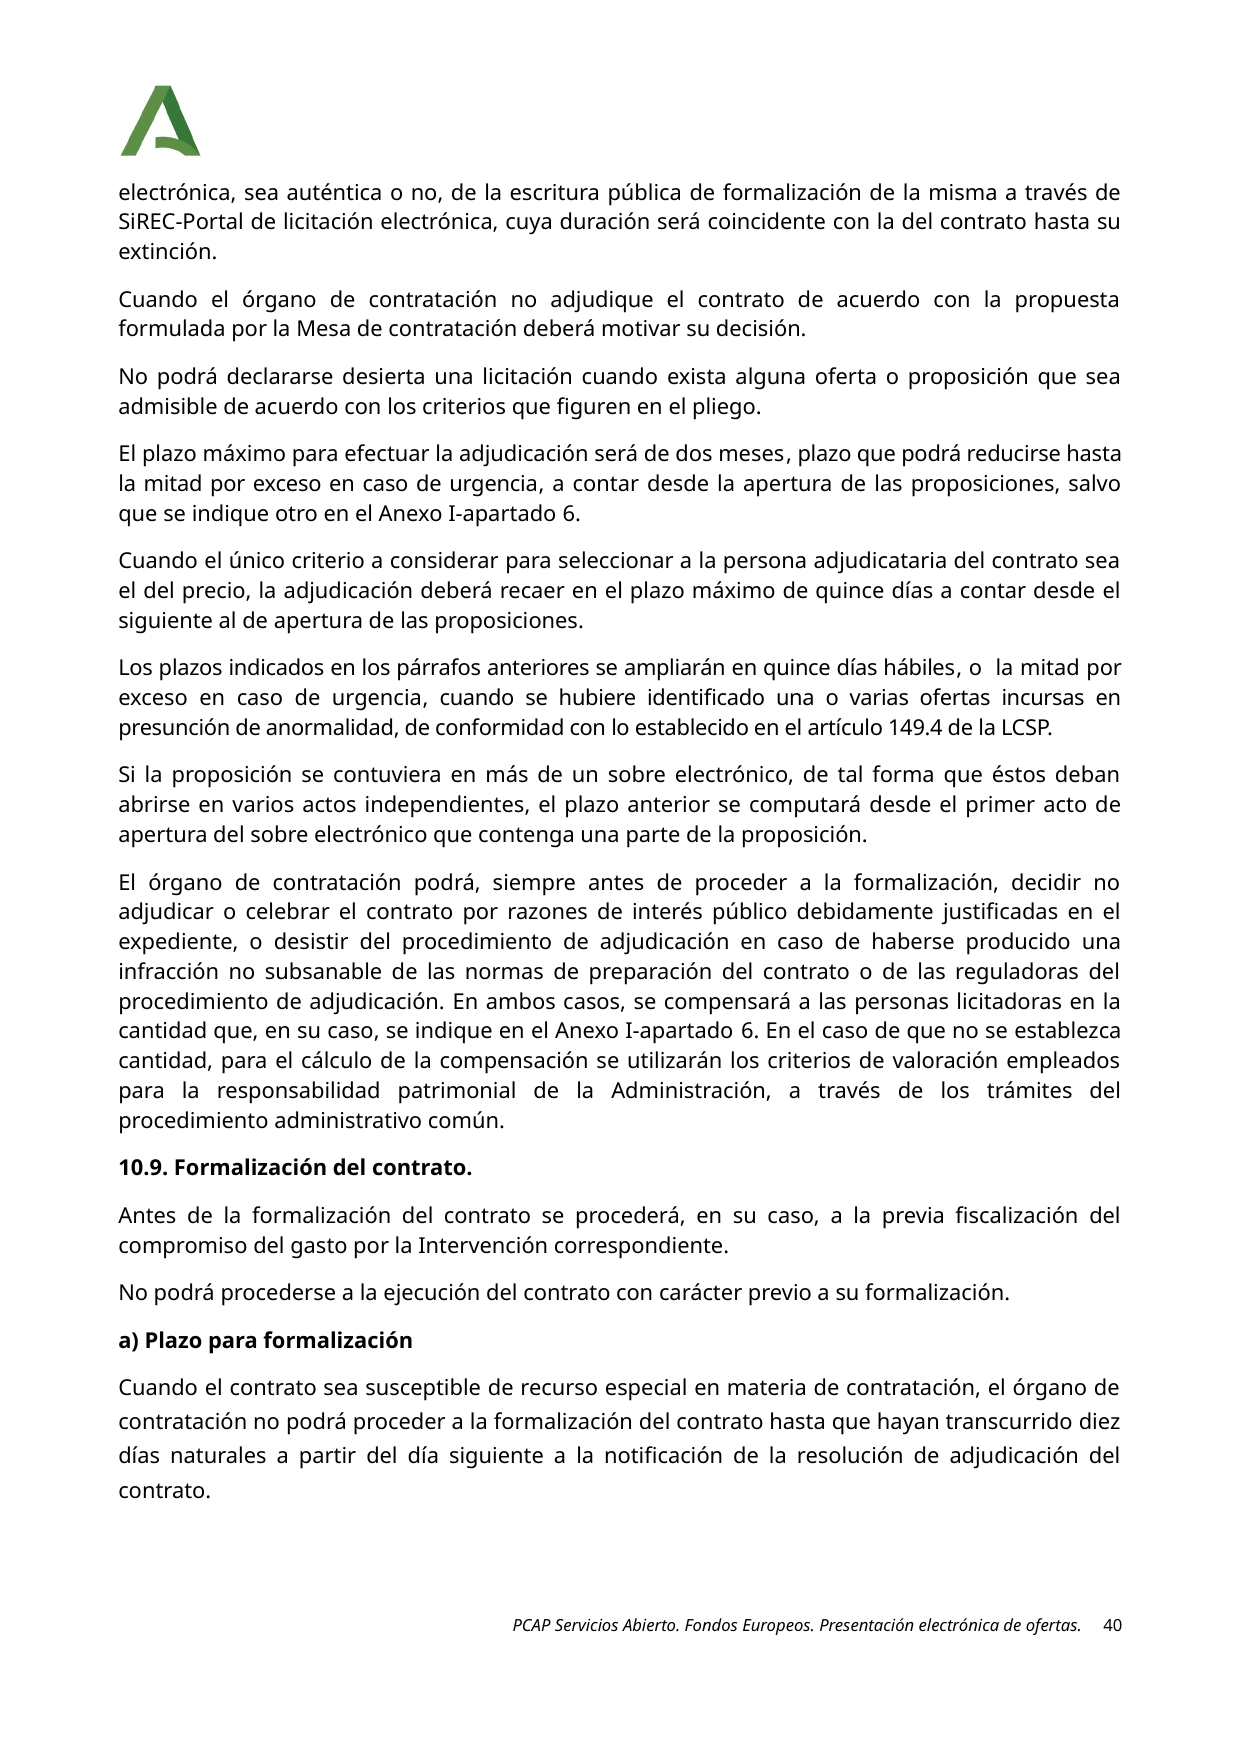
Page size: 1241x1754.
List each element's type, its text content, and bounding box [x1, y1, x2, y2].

subtitle 10.9. Formalización del contrato. [118, 1152, 1122, 1182]
text El plazo máximo para efectuar la adjudicación será de dos meses, plazo que podrá reducirse hasta la mitad por exceso en caso de urgencia, a contar desde la apertura de las proposiciones, salvo que se indique otro en el Anexo I-apartado 6. [118, 438, 1122, 528]
text a) Plazo para formalización [118, 1325, 1122, 1354]
text Cuando el órgano de contratación no adjudique el contrato de acuerdo con la propuesta formulada por la Mesa de contratación deberá motivar su decisión. [118, 284, 1122, 343]
text Antes de la formalización del contrato se procederá, en su caso, a la previa fiscalización del compromiso del gasto por la Intervención correspondiente. [118, 1200, 1122, 1259]
text Cuando el contrato sea susceptible de recurso especial en materia de contratación, el órgano de contratación no podrá proceder a la formalización del contrato hasta que hayan transcurrido diez días naturales a partir del día siguiente a la notificación de la resolución de adjudicación del contrato. [118, 1372, 1122, 1504]
text Si la proposición se contuviera en más de un sobre electrónico, de tal forma que éstos deban abrirse en varios actos independientes, el plazo anterior se computará desde el primer acto de apertura del sobre electrónico que contenga una parte de la proposición. [118, 759, 1122, 849]
text Cuando el único criterio a considerar para seleccionar a la persona adjudicataria del contrato sea el del precio, la adjudicación deberá recaer en el plazo máximo de quince días a contar desde el siguiente al de apertura de las proposiciones. [118, 545, 1122, 635]
text No podrá declararse desierta una licitación cuando exista alguna oferta o proposición que sea admisible de acuerdo con los criterios que figuren en el pliego. [118, 361, 1122, 421]
text El órgano de contratación podrá, siempre antes de proceder a la formalización, decidir no adjudicar o celebrar el contrato por razones de interés público debidamente justificadas en el expediente, o desistir del procedimiento de adjudicación en caso de haberse producido una infracción no subsanable de las normas de preparación del contrato o de las reguladoras del procedimiento de adjudicación. En ambos casos, se compensará a las personas licitadoras en la cantidad que, en su caso, se indique en el Anexo I-apartado 6. En el caso de que no se establezca cantidad, para el cálculo de la compensación se utilizarán los criterios de valoración empleados para la responsabilidad patrimonial de la Administración, a través de los trámites del procedimiento administrativo común. [118, 867, 1122, 1135]
text electrónica, sea auténtica o no, de la escritura pública de formalización de la misma a través de SiREC-Portal de licitación electrónica, cuya duración será coincidente con la del contrato hasta su extinción. [118, 177, 1122, 266]
picture [116, 81, 205, 160]
text Los plazos indicados en los párrafos anteriores se ampliarán en quince días hábiles, o la mitad por exceso en caso de urgencia, cuando se hubiere identificado una o varias ofertas incursas en presunción de anormalidad, de conformidad con lo establecido en el artículo 149.4 de la LCSP. [118, 652, 1122, 742]
text No podrá procederse a la ejecución del contrato con carácter previo a su formalización. [118, 1277, 1122, 1307]
